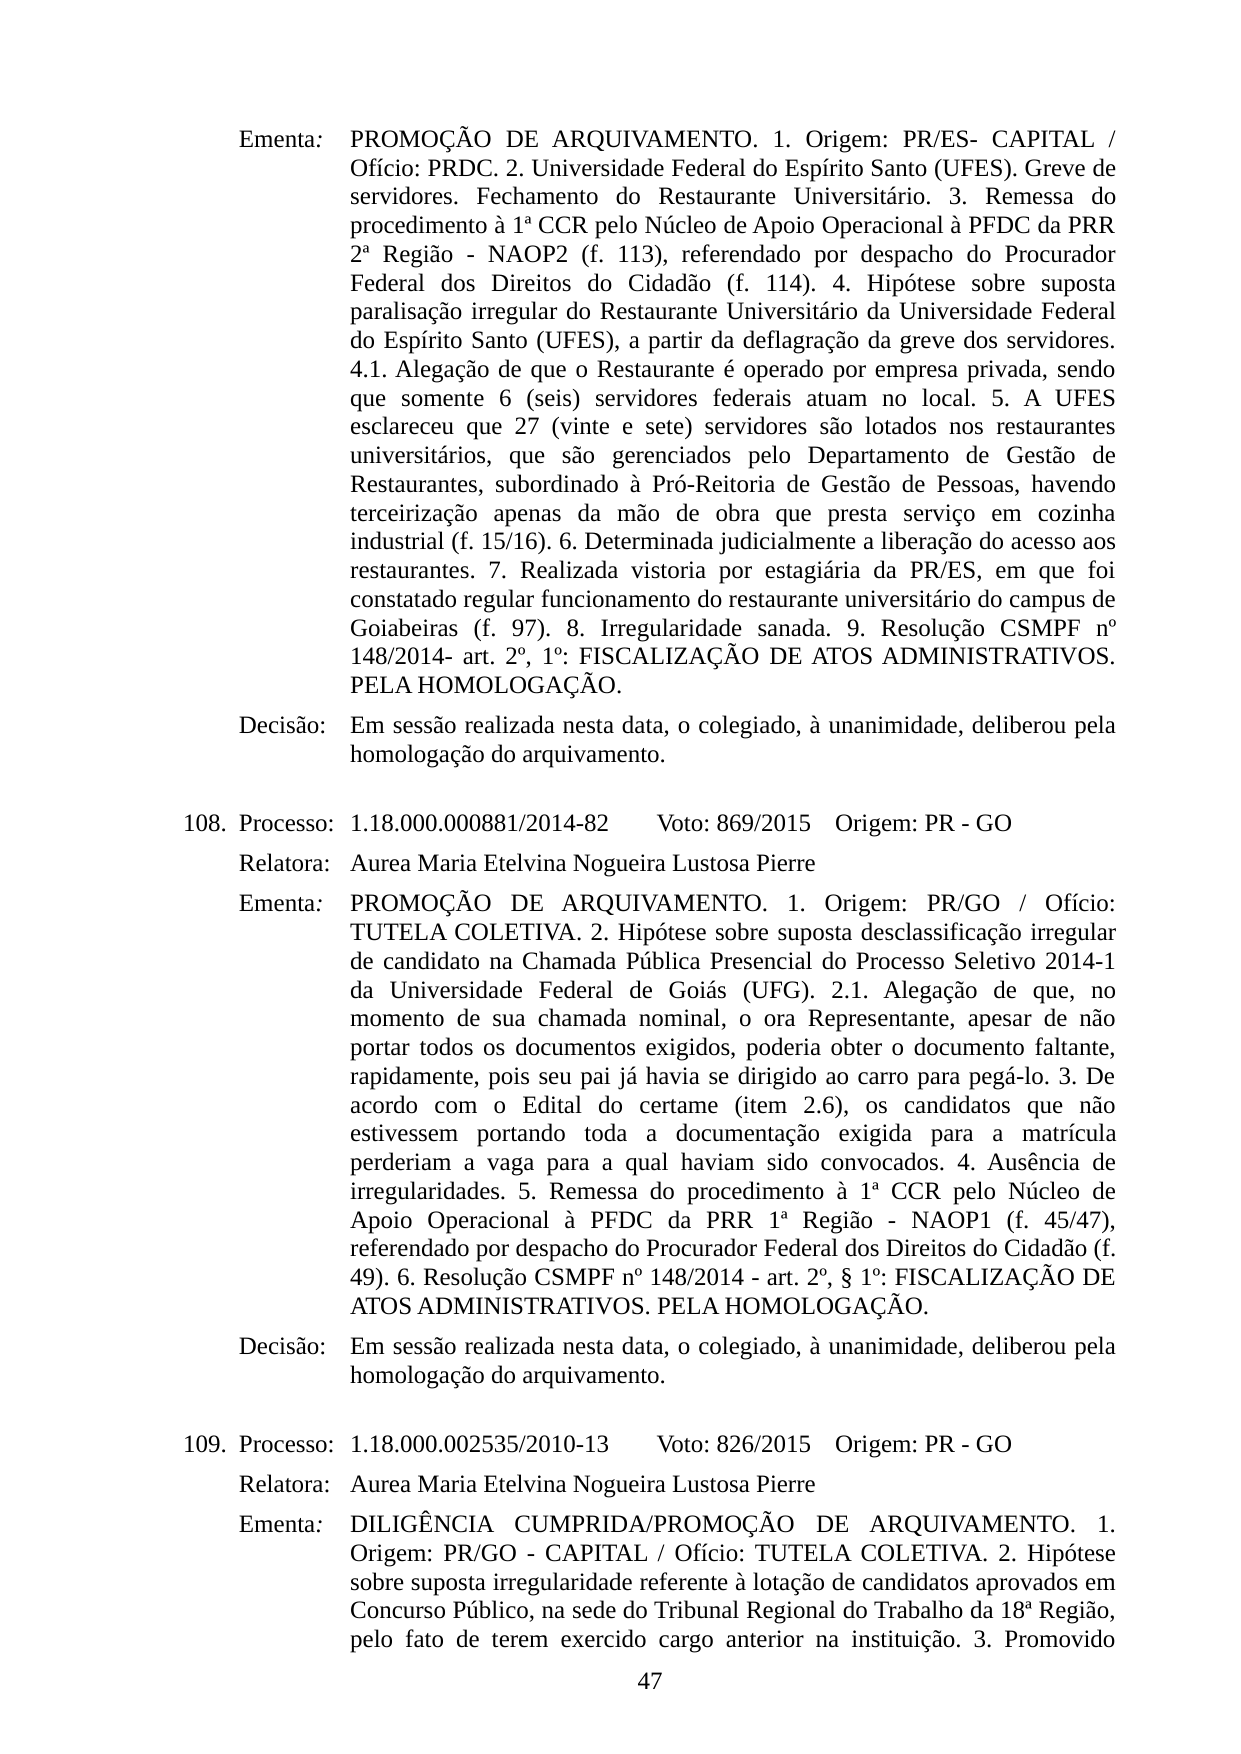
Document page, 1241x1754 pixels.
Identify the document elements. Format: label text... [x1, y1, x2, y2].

table_cell DILIGÊNCIA CUMPRIDA/PROMOÇÃO DE ARQUIVAMENTO. 1. Origem: PR/GO - CAPITAL / Ofício: TUTELA COLETIVA. 2. Hipótese sobre suposta irregularidade referente à lotação de candidatos aprovados em Concurso Público, na sede do Tribunal Regional do Trabalho da 18ª Região, pelo fato de terem exercido cargo anterior na instituição. 3. Promovido [344, 1504, 1122, 1659]
table_cell PROMOÇÃO DE ARQUIVAMENTO. 1. Origem: PR/ES- CAPITAL / Ofício: PRDC. 2. Universidade Federal do Espírito Santo (UFES). Greve de servidores. Fechamento do Restaurante Universitário. 3. Remessa do procedimento à 1ª CCR pelo Núcleo de Apoio Operacional à PFDC da PRR 2ª Região - NAOP2 (f. 113), referendado por despacho do Procurador Federal dos Direitos do Cidadão (f. 114). 4. Hipótese sobre suposta paralisação irregular do Restaurante Universitário da Universidade Federal do Espírito Santo (UFES), a partir da deflagração da greve dos servidores. 4.1. Alegação de que o Restaurante é operado por empresa privada, sendo que somente 6 (seis) servidores federais atuam no local. 5. A UFES esclareceu que 27 (vinte e sete) servidores são lotados nos restaurantes universitários, que são gerenciados pelo Departamento de Gestão de Restaurantes, subordinado à Pró-Reitoria de Gestão de Pessoas, havendo terceirização apenas da mão de obra que presta serviço em cozinha industrial (f. 15/16). 6. Determinada judicialmente a liberação do acesso aos restaurantes. 7. Realizada vistoria por estagiária da PR/ES, em que foi constatado regular funcionamento do restaurante universitário do campus de Goiabeiras (f. 97). 8. Irregularidade sanada. 9. Resolução CSMPF nº 148/2014- art. 2º, 1º: FISCALIZAÇÃO DE ATOS ADMINISTRATIVOS. PELA HOMOLOGAÇÃO. [344, 118, 1122, 704]
table_header 108. [177, 802, 233, 842]
table_cell Relatora: [233, 1463, 344, 1503]
table_header 1.18.000.002535/2010-13 [344, 1423, 651, 1463]
table_cell [177, 883, 233, 1325]
table_cell [177, 118, 233, 704]
table_header 109. [177, 1423, 233, 1463]
table_header Processo: [233, 802, 344, 842]
table_cell Decisão: [233, 705, 344, 773]
table_cell Ementa: [233, 1504, 344, 1659]
table_cell PROMOÇÃO DE ARQUIVAMENTO. 1. Origem: PR/GO / Ofício: TUTELA COLETIVA. 2. Hipótese sobre suposta desclassificação irregular de candidato na Chamada Pública Presencial do Processo Seletivo 2014-1 da Universidade Federal de Goiás (UFG). 2.1. Alegação de que, no momento de sua chamada nominal, o ora Representante, apesar de não portar todos os documentos exigidos, poderia obter o documento faltante, rapidamente, pois seu pai já havia se dirigido ao carro para pegá-lo. 3. De acordo com o Edital do certame (item 2.6), os candidatos que não estivessem portando toda a documentação exigida para a matrícula perderiam a vaga para a qual haviam sido convocados. 4. Ausência de irregularidades. 5. Remessa do procedimento à 1ª CCR pelo Núcleo de Apoio Operacional à PFDC da PRR 1ª Região - NAOP1 (f. 45/47), referendado por despacho do Procurador Federal dos Direitos do Cidadão (f. 49). 6. Resolução CSMPF nº 148/2014 - art. 2º, § 1º: FISCALIZAÇÃO DE ATOS ADMINISTRATIVOS. PELA HOMOLOGAÇÃO. [344, 883, 1122, 1325]
table_cell [177, 1325, 233, 1394]
table_cell [177, 1504, 233, 1659]
table_cell Relatora: [233, 843, 344, 883]
table_cell Decisão: [233, 1325, 344, 1394]
table_cell Ementa: [233, 118, 344, 704]
table_cell Em sessão realizada nesta data, o colegiado, à unanimidade, deliberou pela homologação do arquivamento. [344, 1325, 1122, 1394]
table_cell [177, 1463, 233, 1503]
table_header Voto: 869/2015 [651, 802, 829, 842]
table_header Origem: PR - GO [829, 1423, 1122, 1463]
table_header 1.18.000.000881/2014-82 [344, 802, 651, 842]
table_cell [177, 843, 233, 883]
table_cell Em sessão realizada nesta data, o colegiado, à unanimidade, deliberou pela homologação do arquivamento. [344, 705, 1122, 773]
table_cell [177, 705, 233, 773]
table_cell Aurea Maria Etelvina Nogueira Lustosa Pierre [344, 843, 1122, 883]
table_cell Ementa: [233, 883, 344, 1325]
table_cell Aurea Maria Etelvina Nogueira Lustosa Pierre [344, 1463, 1122, 1503]
table_header Voto: 826/2015 [651, 1423, 829, 1463]
table_header Processo: [233, 1423, 344, 1463]
table_header Origem: PR - GO [829, 802, 1122, 842]
